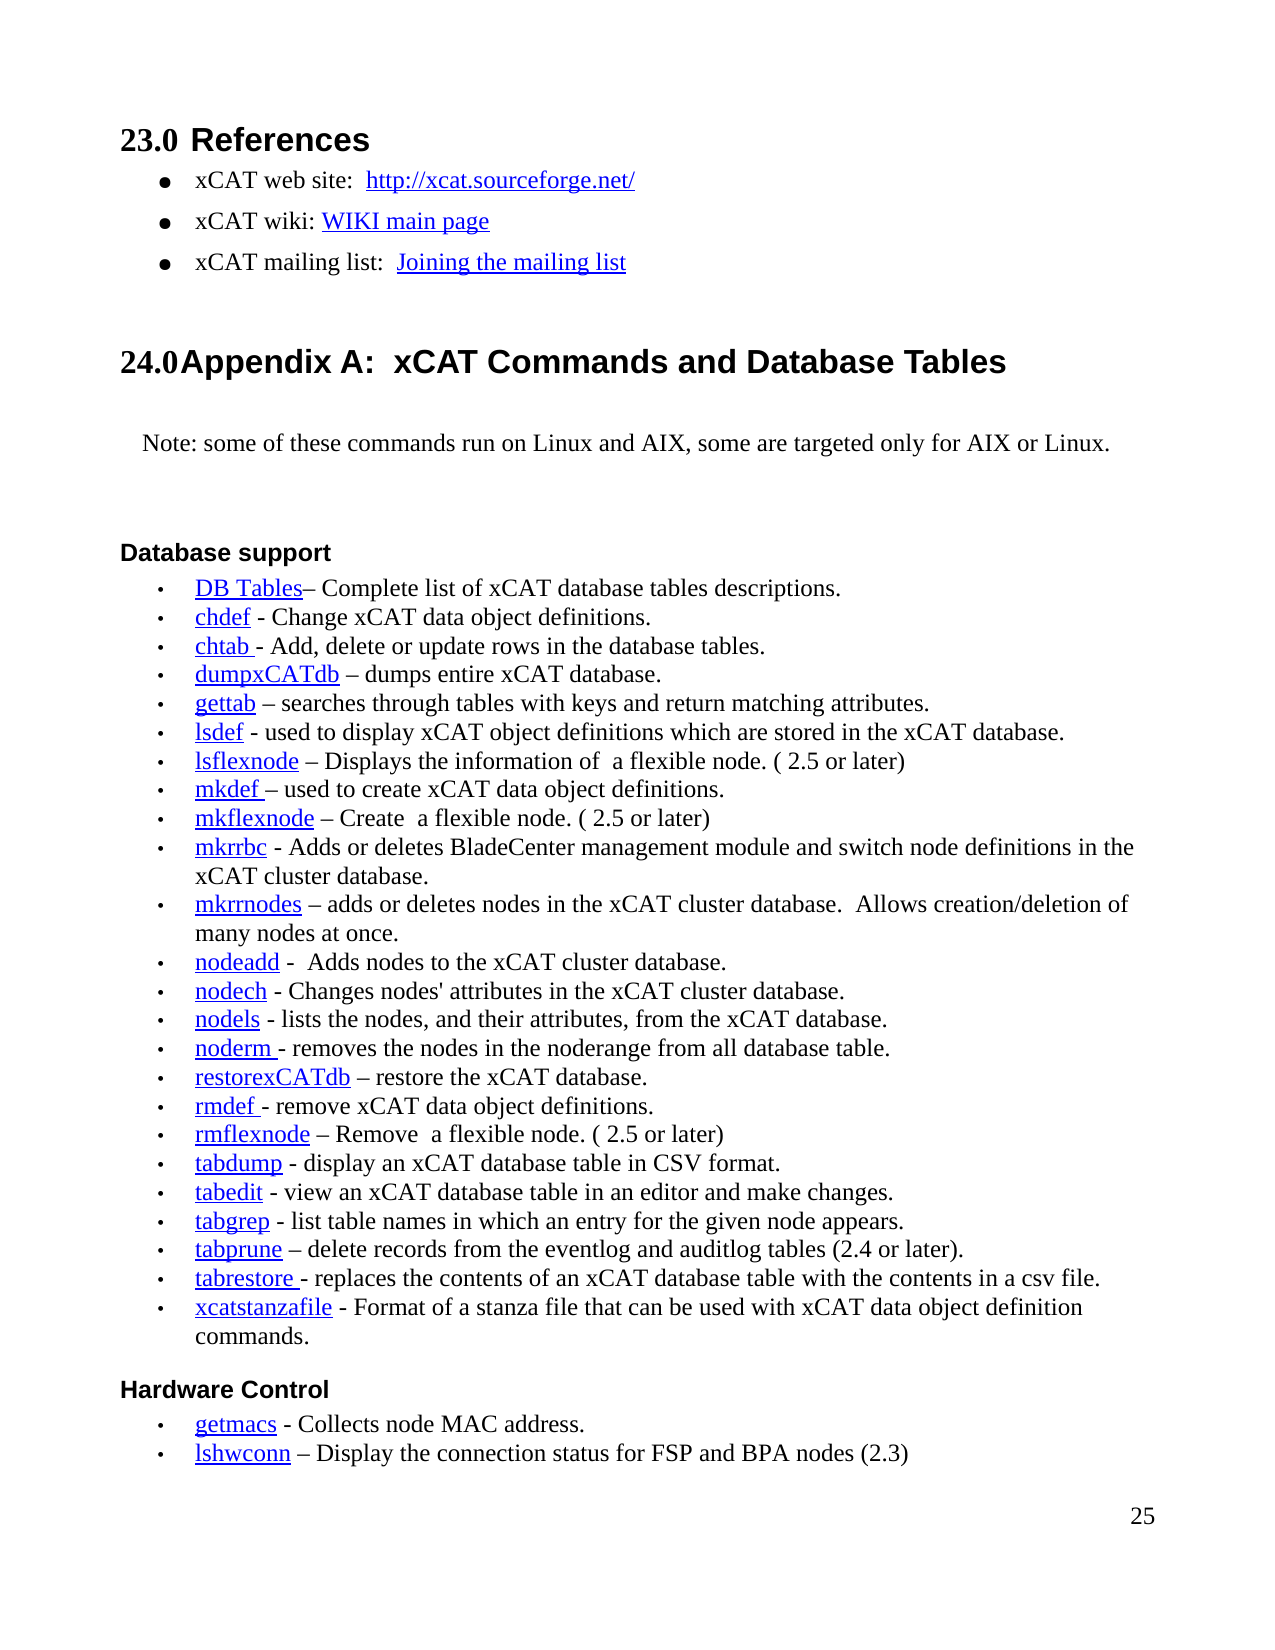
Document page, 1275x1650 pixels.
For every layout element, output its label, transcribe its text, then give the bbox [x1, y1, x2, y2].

list rmdef - remove xCAT data object definitions. [157, 1091, 1155, 1119]
list nodech - Changes nodes' attributes in the xCAT cluster database. [157, 976, 1155, 1004]
list nodels - lists the nodes, and their attributes, from the xCAT database. [157, 1004, 1155, 1033]
list nodeadd - Adds nodes to the xCAT cluster database. [157, 947, 1155, 976]
list xCAT wiki: WIKI main page [157, 206, 1155, 235]
list gettab – searches through tables with keys and return matching attributes. [157, 688, 1155, 717]
list xCAT mailing list: Joining the mailing list [157, 247, 1155, 276]
text Note: some of these commands run on Linux and AIX, some are targeted only for AIX or Linux. [120, 428, 1155, 457]
subtitle Appendix A: xCAT Commands and Database Tables [120, 342, 1155, 381]
list DB Tables– Complete list of xCAT database tables descriptions. [157, 573, 1155, 602]
list tabedit - view an xCAT database table in an editor and make changes. [157, 1177, 1155, 1206]
list chdef - Change xCAT data object definitions. [157, 602, 1155, 631]
list tabgrep - list table names in which an entry for the given node appears. [157, 1206, 1155, 1234]
list restorexCATdb – restore the xCAT database. [157, 1062, 1155, 1091]
list tabprune – delete records from the eventlog and auditlog tables (2.4 or later). [157, 1234, 1155, 1263]
subtitle Database support [120, 538, 1155, 567]
list lshwconn – Display the connection status for FSP and BPA nodes (2.3) [157, 1438, 1155, 1467]
list xcatstanzafile - Format of a stanza file that can be used with xCAT data object definition commands. [157, 1292, 1155, 1349]
list mkflexnode – Create a flexible node. ( 2.5 or later) [157, 803, 1155, 832]
list noderm - removes the nodes in the noderange from all database table. [157, 1033, 1155, 1062]
list mkrrnodes – adds or deletes nodes in the xCAT cluster database. Allows creation/deletion of many nodes at once. [157, 889, 1155, 947]
list tabdump - display an xCAT database table in CSV format. [157, 1148, 1155, 1177]
subtitle Hardware Control [120, 1374, 1155, 1403]
list getmacs - Collects node MAC address. [157, 1409, 1155, 1438]
list mkdef – used to create xCAT data object definitions. [157, 774, 1155, 803]
list xCAT web site: http://xcat.sourceforge.net/ [157, 165, 1155, 193]
list lsdef - used to display xCAT object definitions which are stored in the xCAT database. [157, 717, 1155, 746]
subtitle References [120, 120, 1155, 158]
list chtab - Add, delete or update rows in the database tables. [157, 631, 1155, 659]
list lsflexnode – Displays the information of a flexible node. ( 2.5 or later) [157, 746, 1155, 774]
list tabrestore - replaces the contents of an xCAT database table with the contents in a csv file. [157, 1263, 1155, 1292]
list dumpxCATdb – dumps entire xCAT database. [157, 659, 1155, 688]
list rmflexnode – Remove a flexible node. ( 2.5 or later) [157, 1119, 1155, 1148]
list mkrrbc - Adds or deletes BladeCenter management module and switch node definitions in the xCAT cluster database. [157, 832, 1155, 889]
